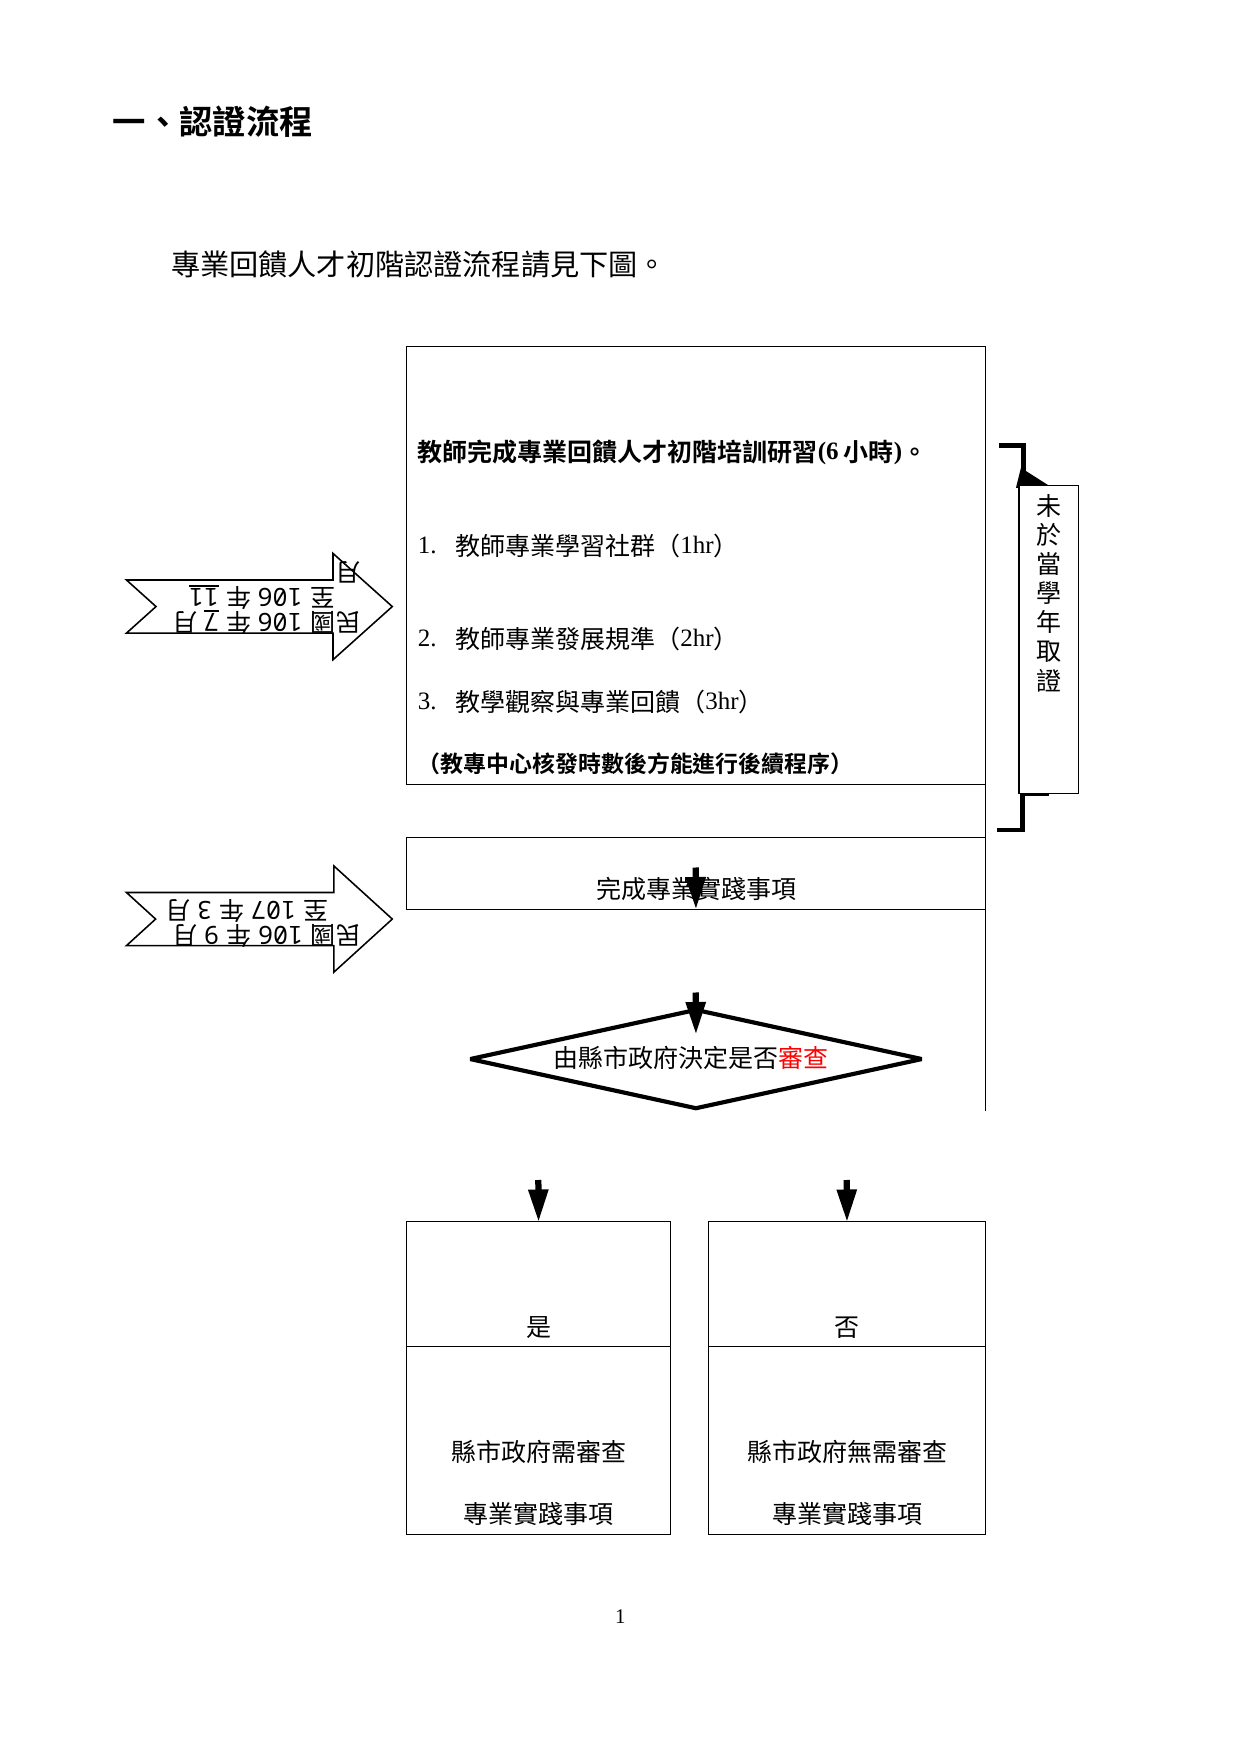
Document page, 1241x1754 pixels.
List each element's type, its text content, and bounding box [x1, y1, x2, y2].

table_cell [671, 1347, 708, 1534]
table_cell [406, 910, 985, 962]
table_header [113, 346, 406, 784]
table_cell [985, 1111, 1108, 1221]
table_cell [986, 1221, 1108, 1346]
table_cell 完成專業實踐事項 [407, 838, 985, 909]
table_cell [113, 1112, 406, 1221]
table_header [986, 346, 1108, 1111]
table_cell [709, 1111, 985, 1221]
table_cell 否 [709, 1222, 985, 1346]
table_cell [406, 1111, 671, 1221]
table_cell [1108, 837, 1128, 909]
table_cell [113, 785, 406, 962]
table_cell 縣市政府無需審查 專業實踐事項 [709, 1347, 985, 1534]
table_cell [1108, 1111, 1128, 1221]
text 專業回饋人才初階認證流程請見下圖。 [112, 221, 1128, 284]
text 一、認證流程 [112, 96, 1128, 144]
table_cell [1108, 962, 1128, 1111]
table_cell [1108, 784, 1128, 837]
table_cell [406, 785, 985, 837]
table_cell [485, 1014, 907, 1105]
table_cell [671, 1222, 708, 1346]
table_cell [1108, 909, 1128, 962]
table_cell [113, 963, 406, 1111]
table_header [1108, 346, 1128, 784]
table_cell [1108, 1221, 1128, 1346]
table_header 教師完成專業回饋人才初階培訓研習(6小時)。 教師專業學習社群（1hr） 教師專業發展規準（2hr） 教學觀察與專業回饋（3hr） （教專中心核發時數後方能進行後續程序） [407, 347, 985, 784]
table_cell [986, 1346, 1108, 1534]
table_cell [406, 962, 985, 1111]
table_cell [113, 1222, 406, 1346]
table_cell 縣市政府需審查 專業實踐事項 [407, 1347, 670, 1534]
table_cell [1108, 1346, 1128, 1534]
table_cell [671, 1111, 708, 1221]
table_cell [113, 1347, 406, 1534]
table_cell 是 [407, 1222, 670, 1346]
